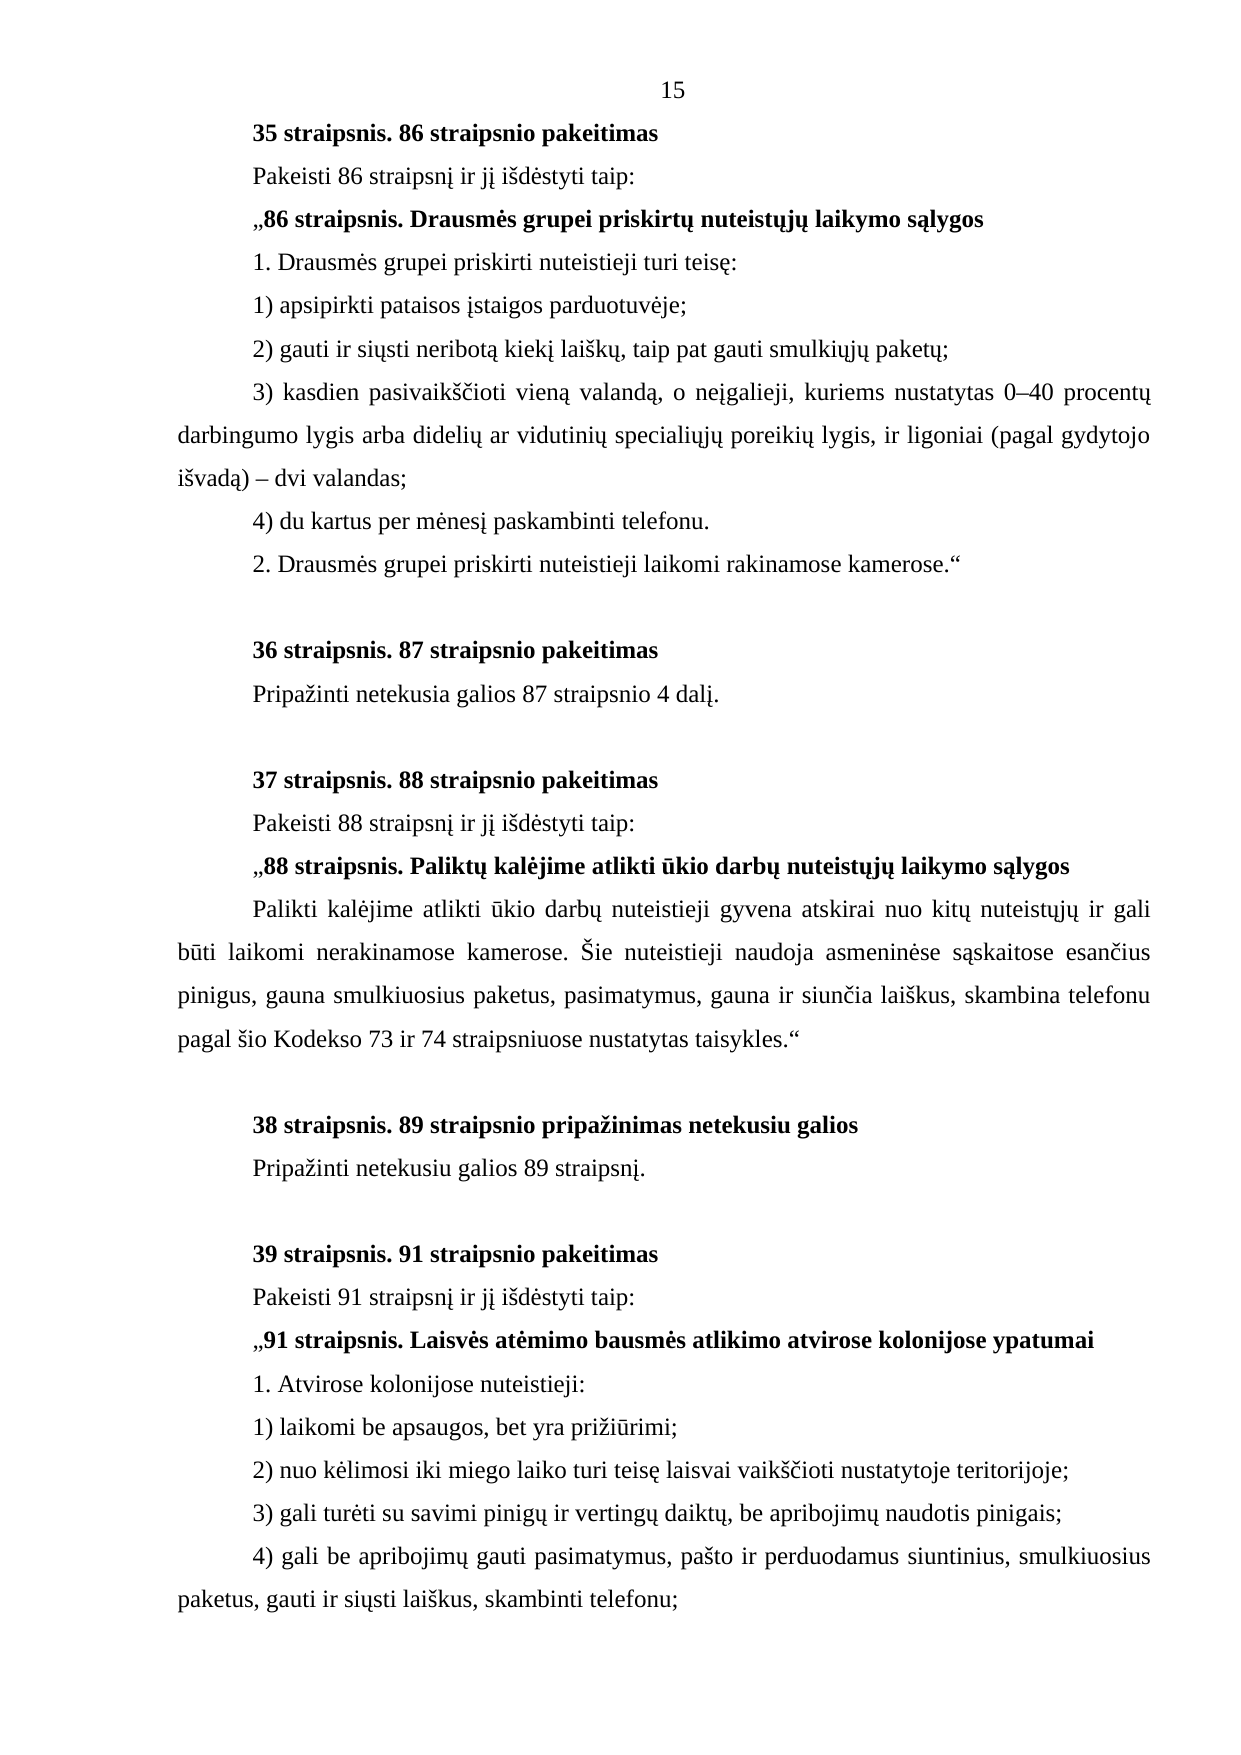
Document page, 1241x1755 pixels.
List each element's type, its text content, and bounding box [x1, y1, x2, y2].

text Pripažinti netekusia galios 87 straipsnio 4 dalį. [177, 679, 1152, 707]
text 1) laikomi be apsaugos, bet yra prižiūrimi; [177, 1412, 1152, 1441]
text Pakeisti 91 straipsnį ir jį išdėstyti taip: [177, 1282, 1152, 1311]
text 4) gali be apribojimų gauti pasimatymus, pašto ir perduodamus siuntinius, smulkiuosius paketus, gauti ir siųsti laiškus, skambinti telefonu; [177, 1541, 1152, 1613]
text 2) gauti ir siųsti neribotą kiekį laiškų, taip pat gauti smulkiųjų paketų; [177, 334, 1152, 362]
text 1. Atvirose kolonijose nuteistieji: [177, 1369, 1152, 1397]
text 4) du kartus per mėnesį paskambinti telefonu. [177, 506, 1152, 535]
text „86 straipsnis. Drausmės grupei priskirtų nuteistųjų laikymo sąlygos [177, 204, 1152, 233]
text „88 straipsnis. Paliktų kalėjime atlikti ūkio darbų nuteistųjų laikymo sąlygos [177, 851, 1152, 880]
text 35 straipsnis. 86 straipsnio pakeitimas [177, 118, 1152, 147]
text 38 straipsnis. 89 straipsnio pripažinimas netekusiu galios [177, 1110, 1152, 1139]
text Pakeisti 88 straipsnį ir jį išdėstyti taip: [177, 808, 1152, 837]
text 2. Drausmės grupei priskirti nuteistieji laikomi rakinamose kamerose.“ [177, 549, 1152, 578]
text Pakeisti 86 straipsnį ir jį išdėstyti taip: [177, 161, 1152, 190]
text 1. Drausmės grupei priskirti nuteistieji turi teisę: [177, 247, 1152, 276]
text 39 straipsnis. 91 straipsnio pakeitimas [177, 1239, 1152, 1268]
text 36 straipsnis. 87 straipsnio pakeitimas [177, 636, 1152, 664]
text Palikti kalėjime atlikti ūkio darbų nuteistieji gyvena atskirai nuo kitų nuteistųjų ir gali būti laikomi nerakinamose kamerose. Šie nuteistieji naudoja asmeninėse sąskaitose esančius pinigus, gauna smulkiuosius paketus, pasimatymus, gauna ir siunčia laiškus, skambina telefonu pagal šio Kodekso 73 ir 74 straipsniuose nustatytas taisykles.“ [177, 894, 1152, 1052]
text 37 straipsnis. 88 straipsnio pakeitimas [177, 765, 1152, 794]
text 2) nuo kėlimosi iki miego laiko turi teisę laisvai vaikščioti nustatytoje teritorijoje; [177, 1455, 1152, 1484]
text „91 straipsnis. Laisvės atėmimo bausmės atlikimo atvirose kolonijose ypatumai [177, 1326, 1152, 1354]
text 1) apsipirkti pataisos įstaigos parduotuvėje; [177, 291, 1152, 319]
text 3) gali turėti su savimi pinigų ir vertingų daiktų, be apribojimų naudotis pinigais; [177, 1498, 1152, 1527]
text Pripažinti netekusiu galios 89 straipsnį. [177, 1153, 1152, 1182]
text 3) kasdien pasivaikščioti vieną valandą, o neįgalieji, kuriems nustatytas 0–40 procentų darbingumo lygis arba didelių ar vidutinių specialiųjų poreikių lygis, ir ligoniai (pagal gydytojo išvadą) – dvi valandas; [177, 377, 1152, 492]
